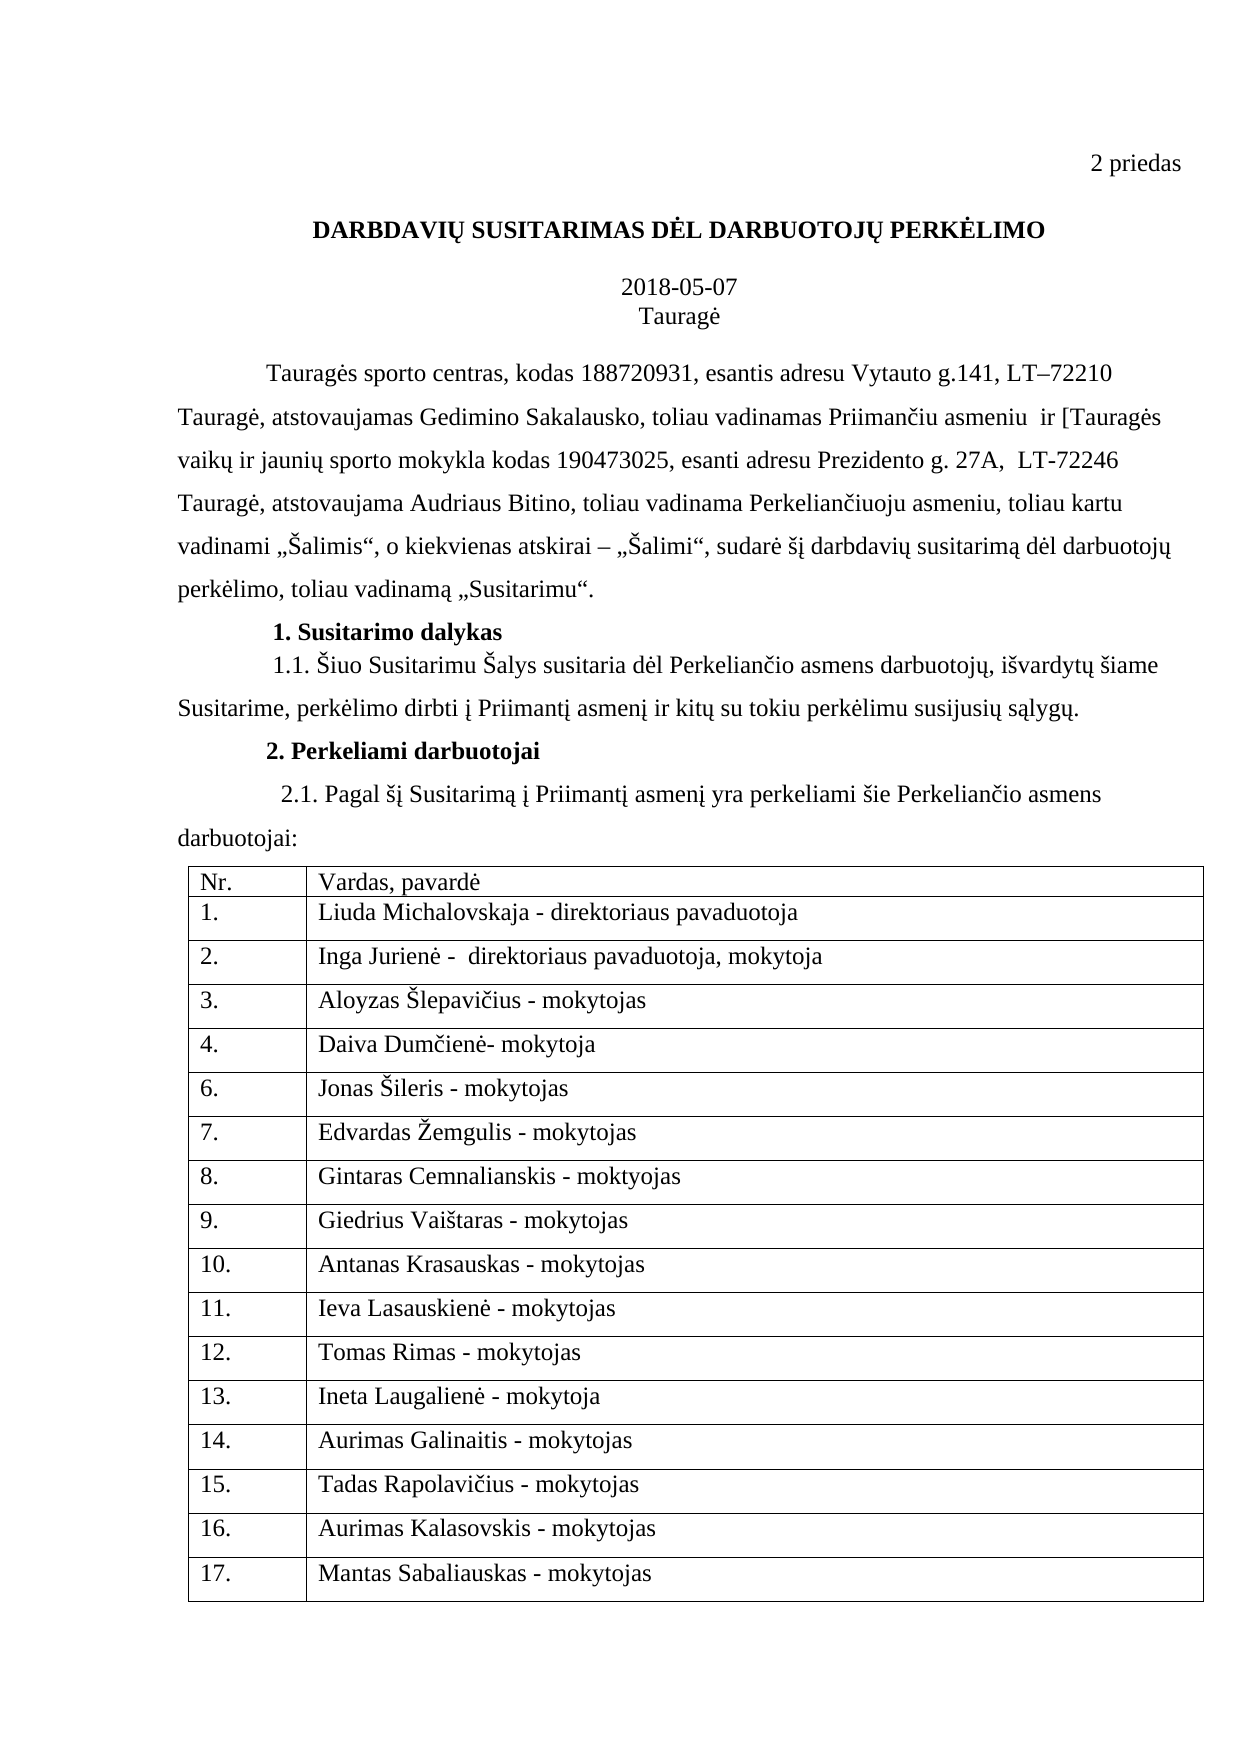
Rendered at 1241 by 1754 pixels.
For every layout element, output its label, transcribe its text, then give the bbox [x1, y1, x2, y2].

text 1. Susitarimo dalykas [177, 617, 1181, 646]
table_cell 2. [189, 941, 306, 984]
table_cell Tadas Rapolavičius - mokytojas [307, 1470, 1203, 1512]
table_cell Edvardas Žemgulis - mokytojas [307, 1117, 1203, 1160]
table_cell 13. [189, 1381, 306, 1424]
text Tauragė [177, 301, 1181, 330]
table_cell 17. [189, 1558, 306, 1601]
text 2.1. Pagal šį Susitarimą į Priimantį asmenį yra perkeliami šie Perkeliančio asmens darbuotojai: [177, 779, 1181, 851]
table_cell Ieva Lasauskienė - mokytojas [307, 1293, 1203, 1336]
table_cell 8. [189, 1161, 306, 1204]
table_header Vardas, pavardė [307, 867, 1203, 896]
table_cell 15. [189, 1470, 306, 1512]
table_cell Mantas Sabaliauskas - mokytojas [307, 1558, 1203, 1601]
text 2018-05-07 [177, 272, 1181, 301]
text 2 priedas [177, 148, 1181, 176]
table_header Nr. [189, 867, 306, 896]
table_cell Tomas Rimas - mokytojas [307, 1337, 1203, 1380]
table_cell Inga Jurienė - direktoriaus pavaduotoja, mokytoja [307, 941, 1203, 984]
table_cell 9. [189, 1205, 306, 1248]
table_cell Gintaras Cemnalianskis - moktyojas [307, 1161, 1203, 1204]
table_cell 7. [189, 1117, 306, 1160]
table_cell Giedrius Vaištaras - mokytojas [307, 1205, 1203, 1248]
table_cell 4. [189, 1029, 306, 1072]
text 1.1. Šiuo Susitarimu Šalys susitaria dėl Perkeliančio asmens darbuotojų, išvardytų šiame Susitarime, perkėlimo dirbti į Priimantį asmenį ir kitų su tokiu perkėlimu susijusių sąlygų. [177, 650, 1181, 722]
table_cell 14. [189, 1425, 306, 1468]
table_cell Liuda Michalovskaja - direktoriaus pavaduotoja [307, 897, 1203, 940]
table_cell Aurimas Galinaitis - mokytojas [307, 1425, 1203, 1468]
table_cell 12. [189, 1337, 306, 1380]
text 2. Perkeliami darbuotojai [177, 736, 1181, 765]
table_cell 3. [189, 985, 306, 1028]
table_cell Ineta Laugalienė - mokytoja [307, 1381, 1203, 1424]
table_cell 10. [189, 1249, 306, 1292]
table_cell Aloyzas Šlepavičius - mokytojas [307, 985, 1203, 1028]
text Tauragės sporto centras, kodas 188720931, esantis adresu Vytauto g.141, LT–72210 Tauragė, atstovaujamas Gedimino Sakalausko, toliau vadinamas Priimančiu asmeniu ir [Tauragės vaikų ir jaunių sporto mokykla kodas 190473025, esanti adresu Prezidento g. 27A, LT-72246 Tauragė, atstovaujama Audriaus Bitino, toliau vadinama Perkeliančiuoju asmeniu, toliau kartu vadinami „Šalimis“, o kiekvienas atskirai – „Šalimi“, sudarė šį darbdavių susitarimą dėl darbuotojų perkėlimo, toliau vadinamą „Susitarimu“. [177, 358, 1181, 603]
text DARBDAVIŲ SUSITARIMAS DĖL DARBUOTOJŲ PERKĖLIMO [177, 215, 1181, 243]
table_cell 6. [189, 1073, 306, 1116]
table_cell 16. [189, 1514, 306, 1557]
table_cell Aurimas Kalasovskis - mokytojas [307, 1514, 1203, 1557]
table_cell Jonas Šileris - mokytojas [307, 1073, 1203, 1116]
table_cell 11. [189, 1293, 306, 1336]
table_cell Antanas Krasauskas - mokytojas [307, 1249, 1203, 1292]
table_cell 1. [189, 897, 306, 940]
table_cell Daiva Dumčienė- mokytoja [307, 1029, 1203, 1072]
